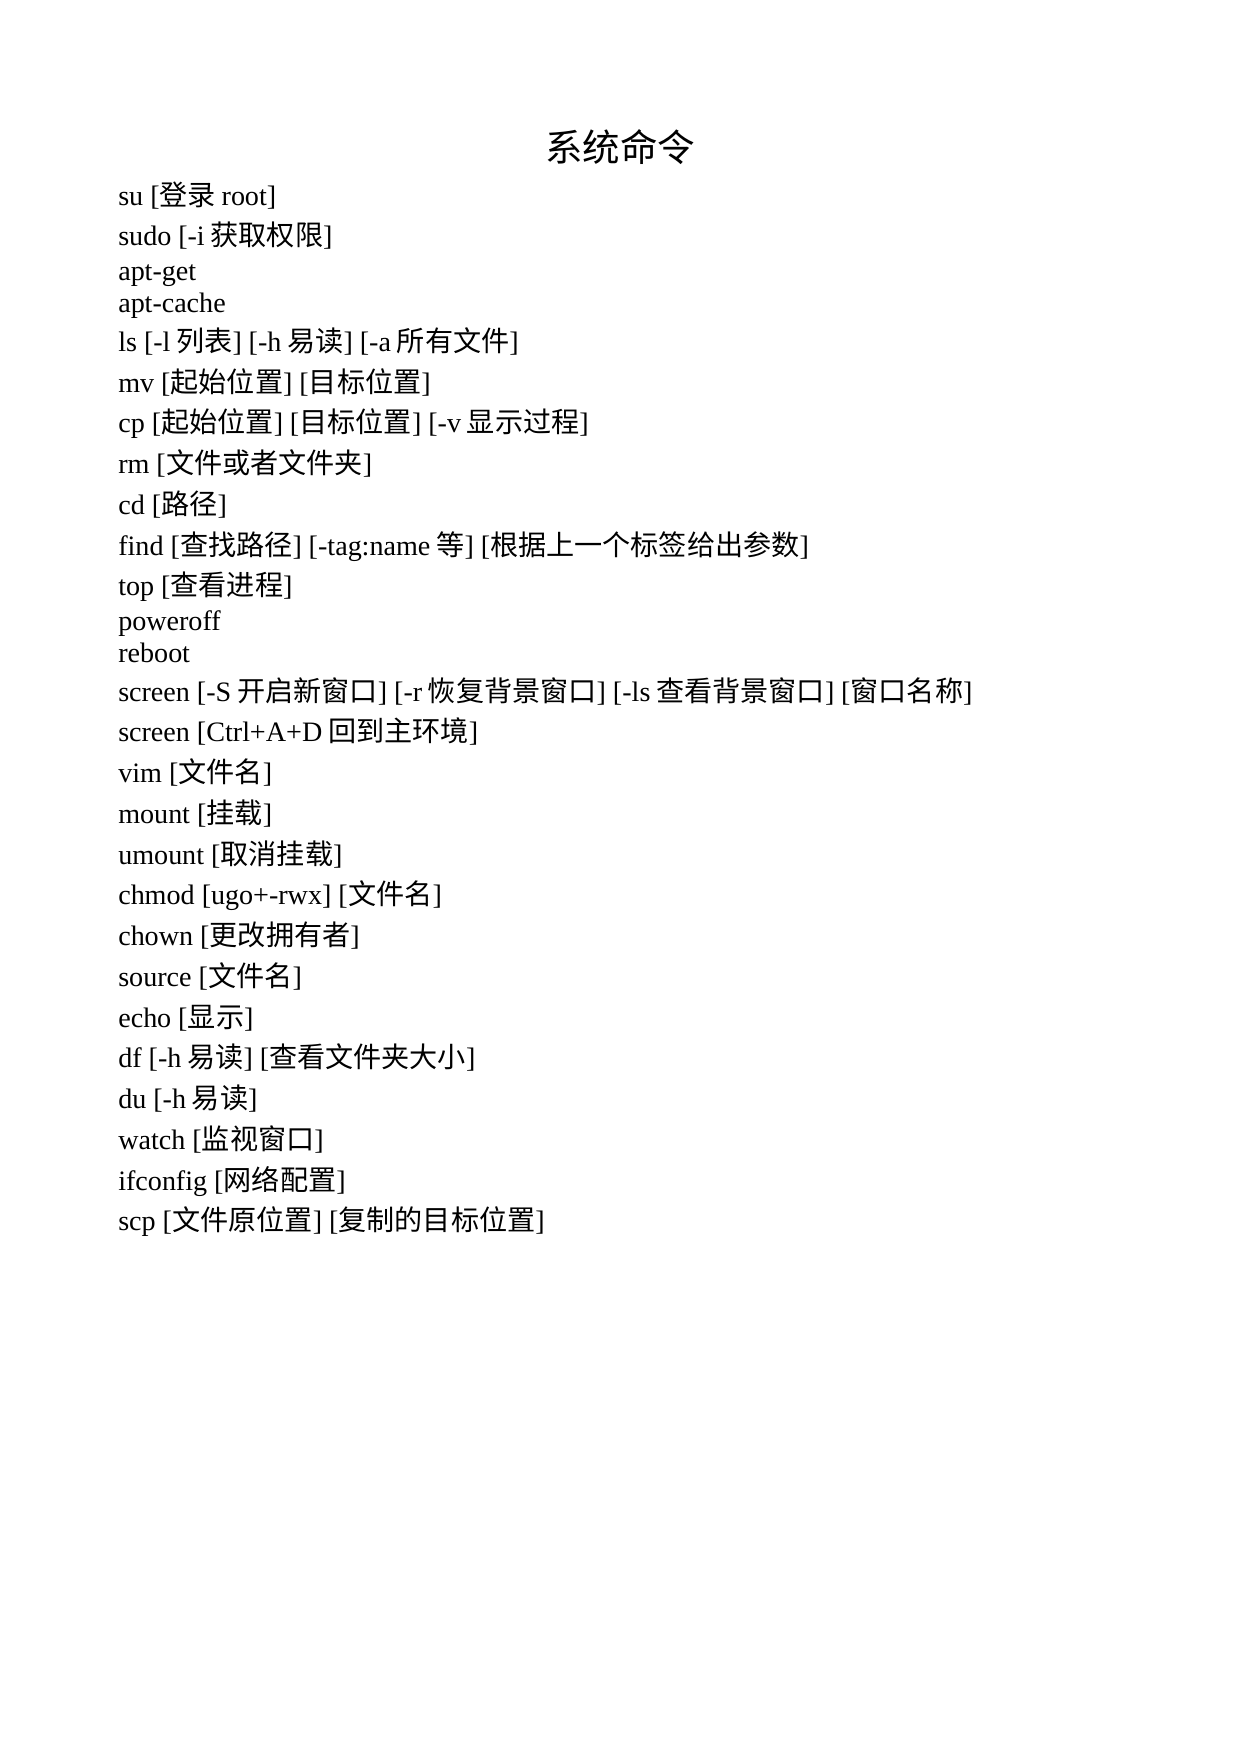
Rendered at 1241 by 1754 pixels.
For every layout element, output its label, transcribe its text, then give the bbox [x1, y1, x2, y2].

text su [登录root] [118, 172, 1122, 213]
text sudo [-i获取权限] [118, 213, 1122, 254]
text 系统命令 [118, 118, 1122, 172]
text scp [文件原位置] [复制的目标位置] [118, 1198, 1122, 1239]
text apt-get apt-cache ls [-l列表] [-h易读] [-a所有文件] mv [起始位置] [目标位置] cp [起始位置] [目标位置] [-v显示过程] rm [文件或者文件夹] cd [路径] find [查找路径] [-tag:name等] [根据上一个标签给出参数] top [查看进程] poweroff reboot screen [-S开启新窗口] [-r恢复背景窗口] [-ls查看背景窗口] [窗口名称] [118, 254, 1122, 709]
text screen [Ctrl+A+D回到主环境] vim [文件名] mount [挂载] umount [取消挂载] chmod [ugo+-rwx] [文件名] chown [更改拥有者] source [文件名] echo [显示] df [-h易读] [查看文件夹大小] du [-h易读] watch [监视窗口] ifconfig [网络配置] [118, 709, 1122, 1198]
